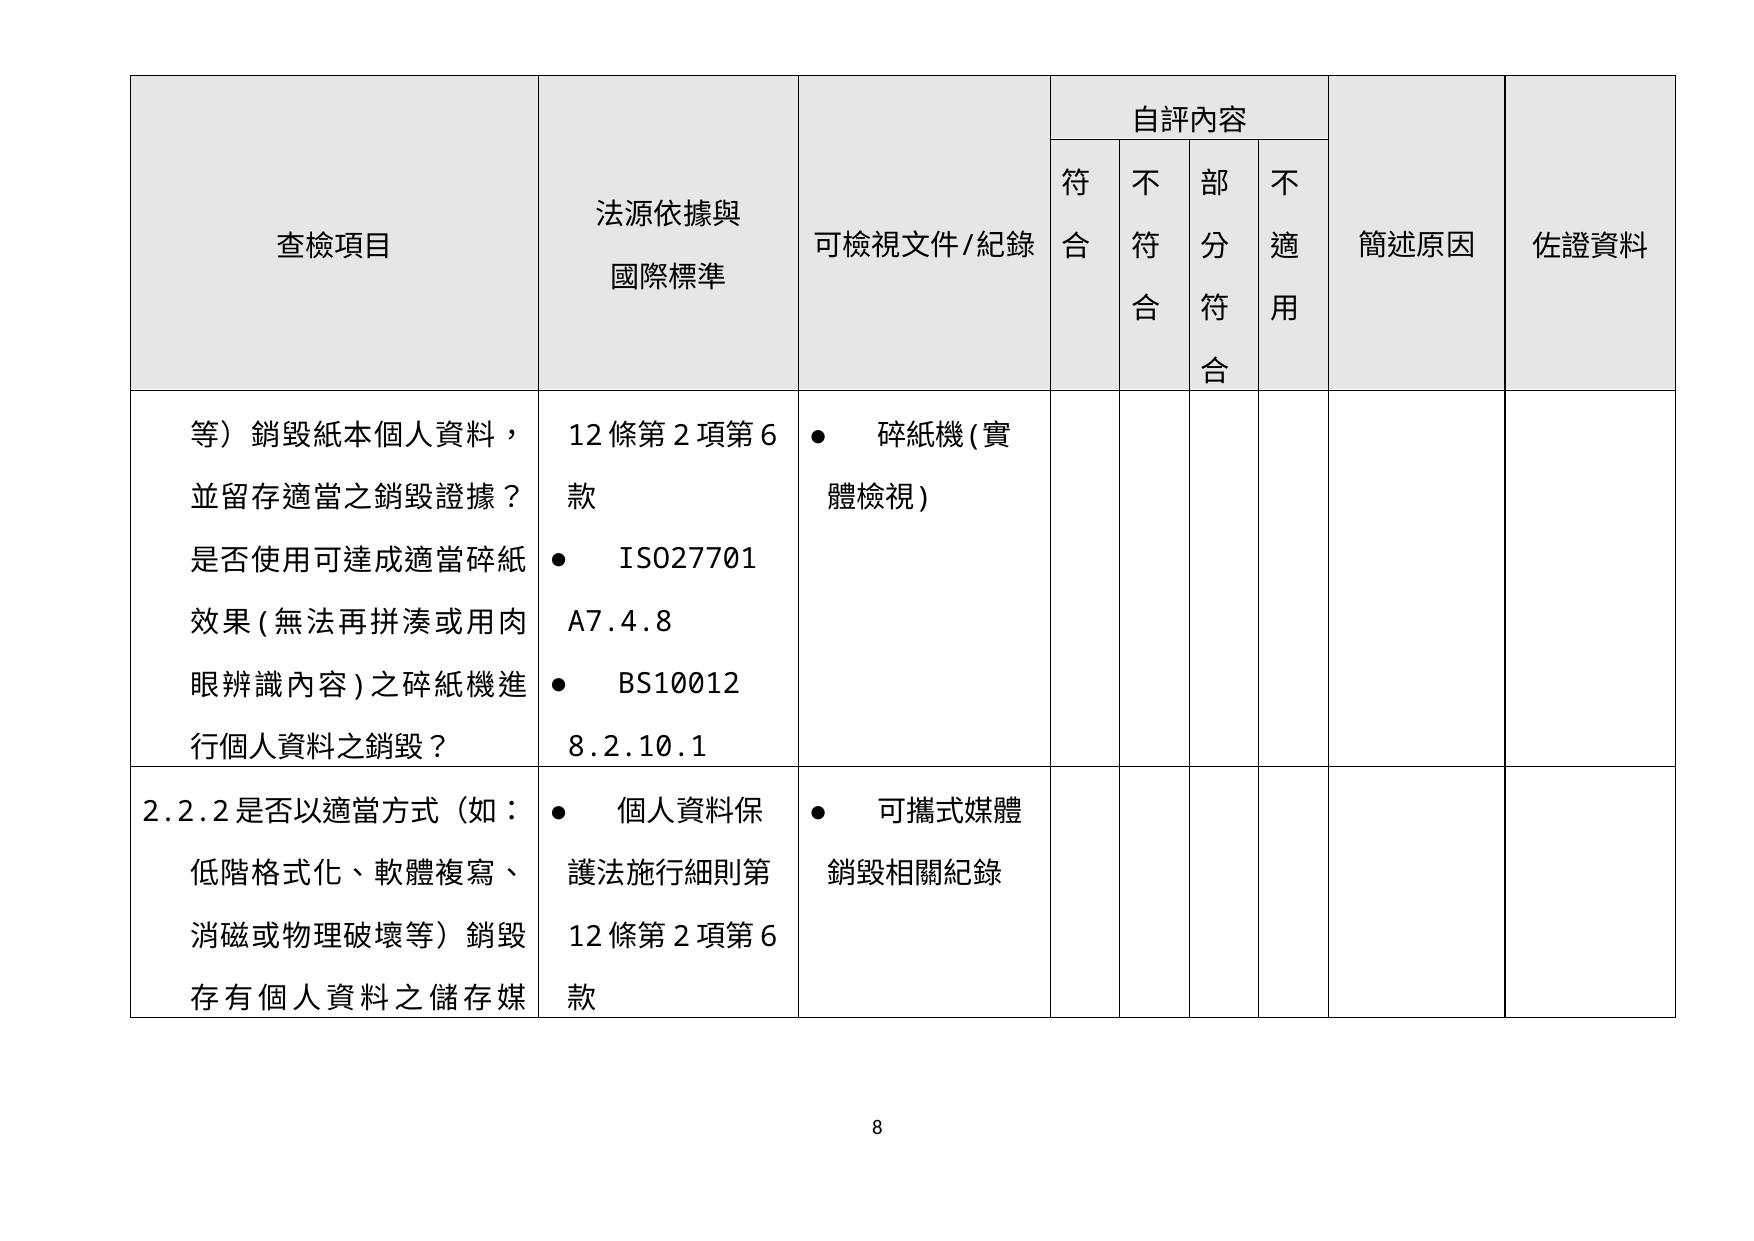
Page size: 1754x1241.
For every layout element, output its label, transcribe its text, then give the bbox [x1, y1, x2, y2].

table_cell 個人資料銷毀相關紀錄 碎紙機(實體檢視) [799, 391, 1050, 766]
table_cell [1329, 391, 1504, 766]
table_cell [1259, 767, 1328, 1017]
table_cell 個人資料保護法施行細則第12條第2項第6款 ISO27701 A7.4.8 BS10012 8.2.10.1 [539, 391, 798, 766]
table_cell [1051, 391, 1119, 766]
table_cell 2.2.2是否以適當方式（如：低階格式化、軟體複寫、消磁或物理破壞等）銷毀存有個人資料之儲存媒 [131, 767, 538, 1017]
table_header 法源依據與 國際標準 [539, 76, 798, 389]
table_cell 部分符合 [1190, 140, 1258, 389]
table_cell [1190, 767, 1258, 1017]
table_cell [1120, 391, 1189, 766]
table_cell 不符合 [1120, 140, 1189, 389]
table_header 簡述原因 [1329, 76, 1504, 389]
table_cell 個人資料保護法施行細則第12條第2項第6款 ISO27701 A7.4.8 BS10012 8.2.10.1 [539, 767, 798, 1017]
table_header 查檢項目 [131, 76, 538, 389]
table_header 佐證資料 [1506, 76, 1675, 389]
table_cell [1051, 767, 1119, 1017]
table_cell [1506, 391, 1675, 766]
table_cell [1120, 767, 1189, 1017]
table_cell 可攜式媒體銷毀相關紀錄 [799, 767, 1050, 1017]
table_cell [1329, 767, 1504, 1017]
table_cell [1506, 767, 1675, 1017]
table_cell [1259, 391, 1328, 766]
table_cell 符合 [1051, 140, 1119, 389]
table_header 可檢視文件/紀錄 [799, 76, 1050, 389]
table_header 自評內容 [1051, 76, 1328, 138]
table_cell 不適用 [1259, 140, 1328, 389]
table_cell 等）銷毀紙本個人資料，並留存適當之銷毀證據？是否使用可達成適當碎紙效果(無法再拼湊或用肉眼辨識內容)之碎紙機進行個人資料之銷毀？ [131, 391, 538, 766]
table_cell [1190, 391, 1258, 766]
